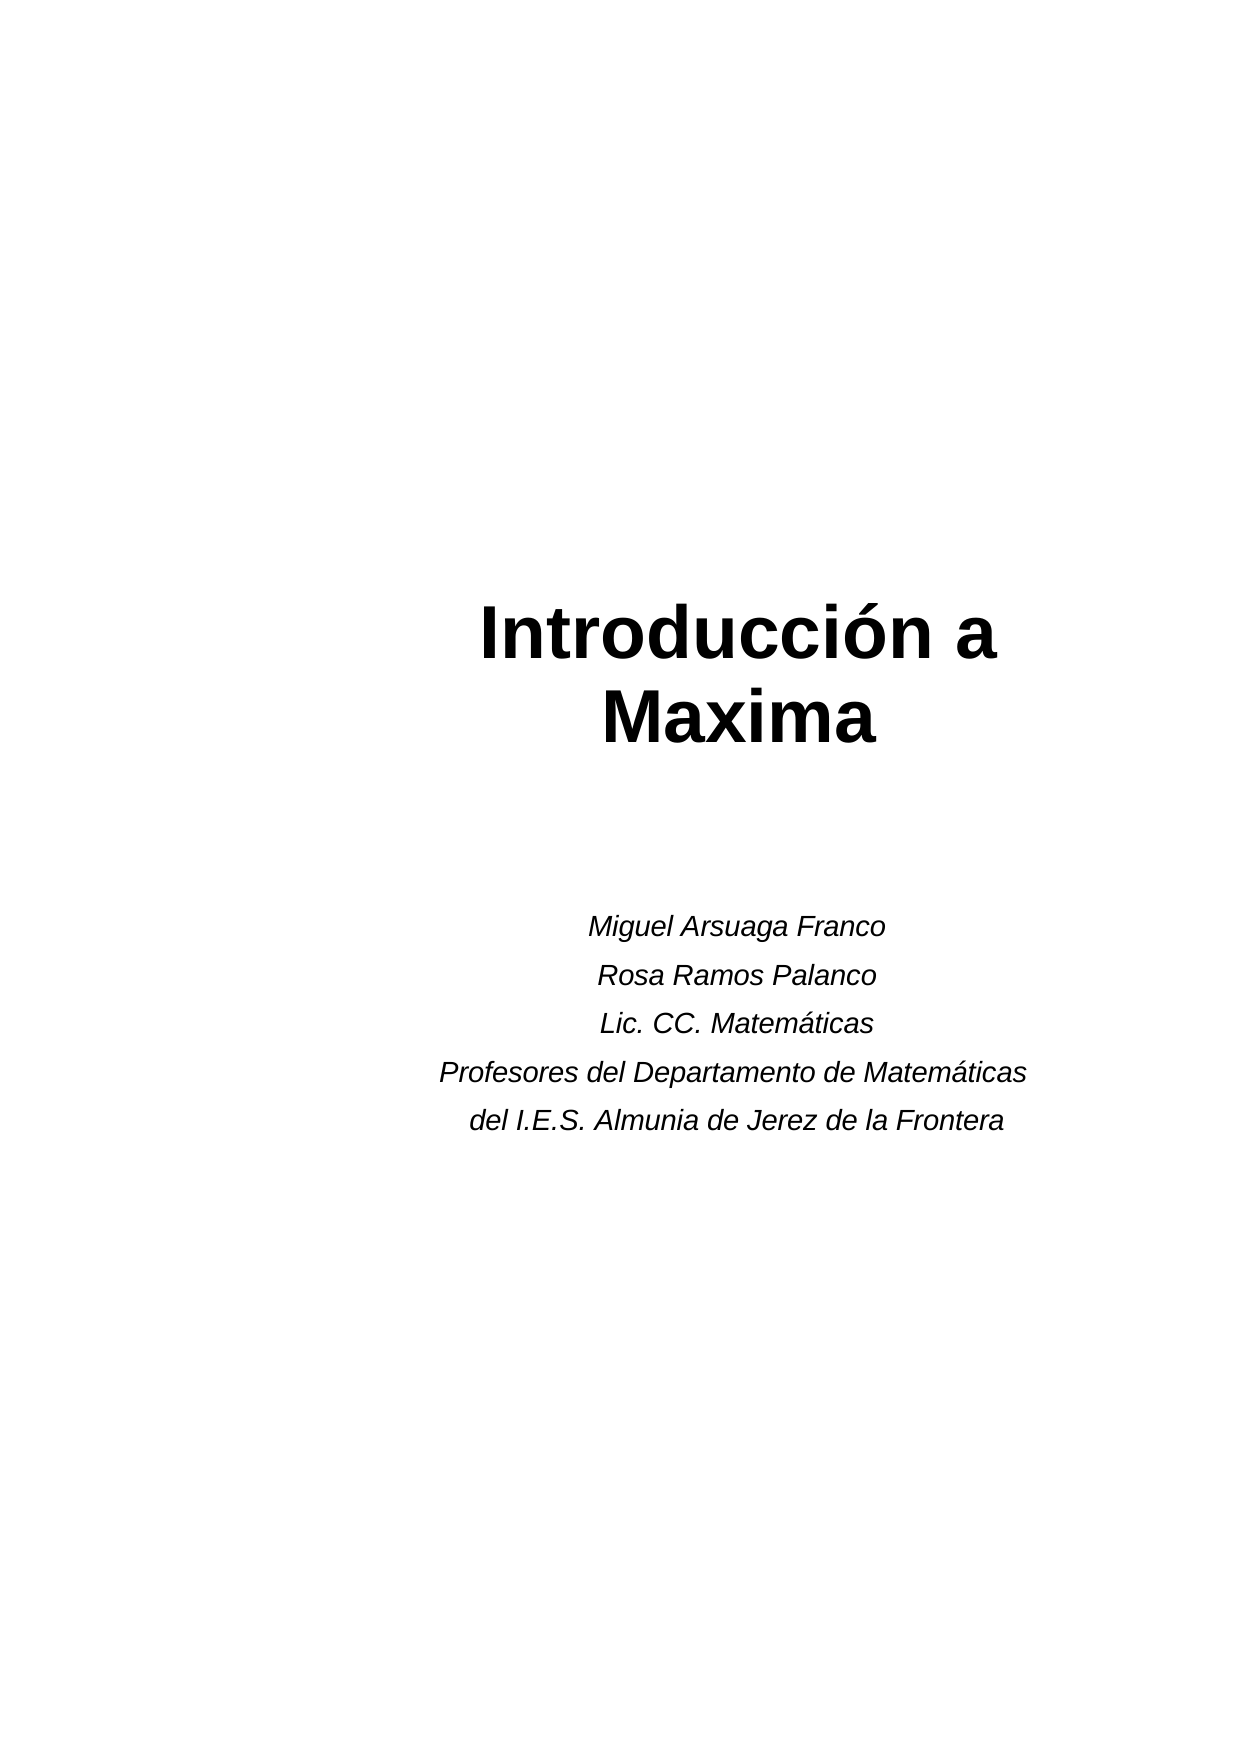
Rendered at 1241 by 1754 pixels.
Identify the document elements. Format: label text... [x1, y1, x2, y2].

subtitle Rosa Ramos Palanco [413, 959, 1063, 991]
subtitle del I.E.S. Almunia de Jerez de la Frontera [413, 1104, 1063, 1136]
subtitle Miguel Arsuaga Franco [413, 910, 1063, 943]
title Introducción a Maxima [413, 591, 1063, 758]
subtitle Lic. CC. Matemáticas [413, 1007, 1063, 1039]
subtitle Profesores del Departamento de Matemáticas [413, 1056, 1063, 1088]
